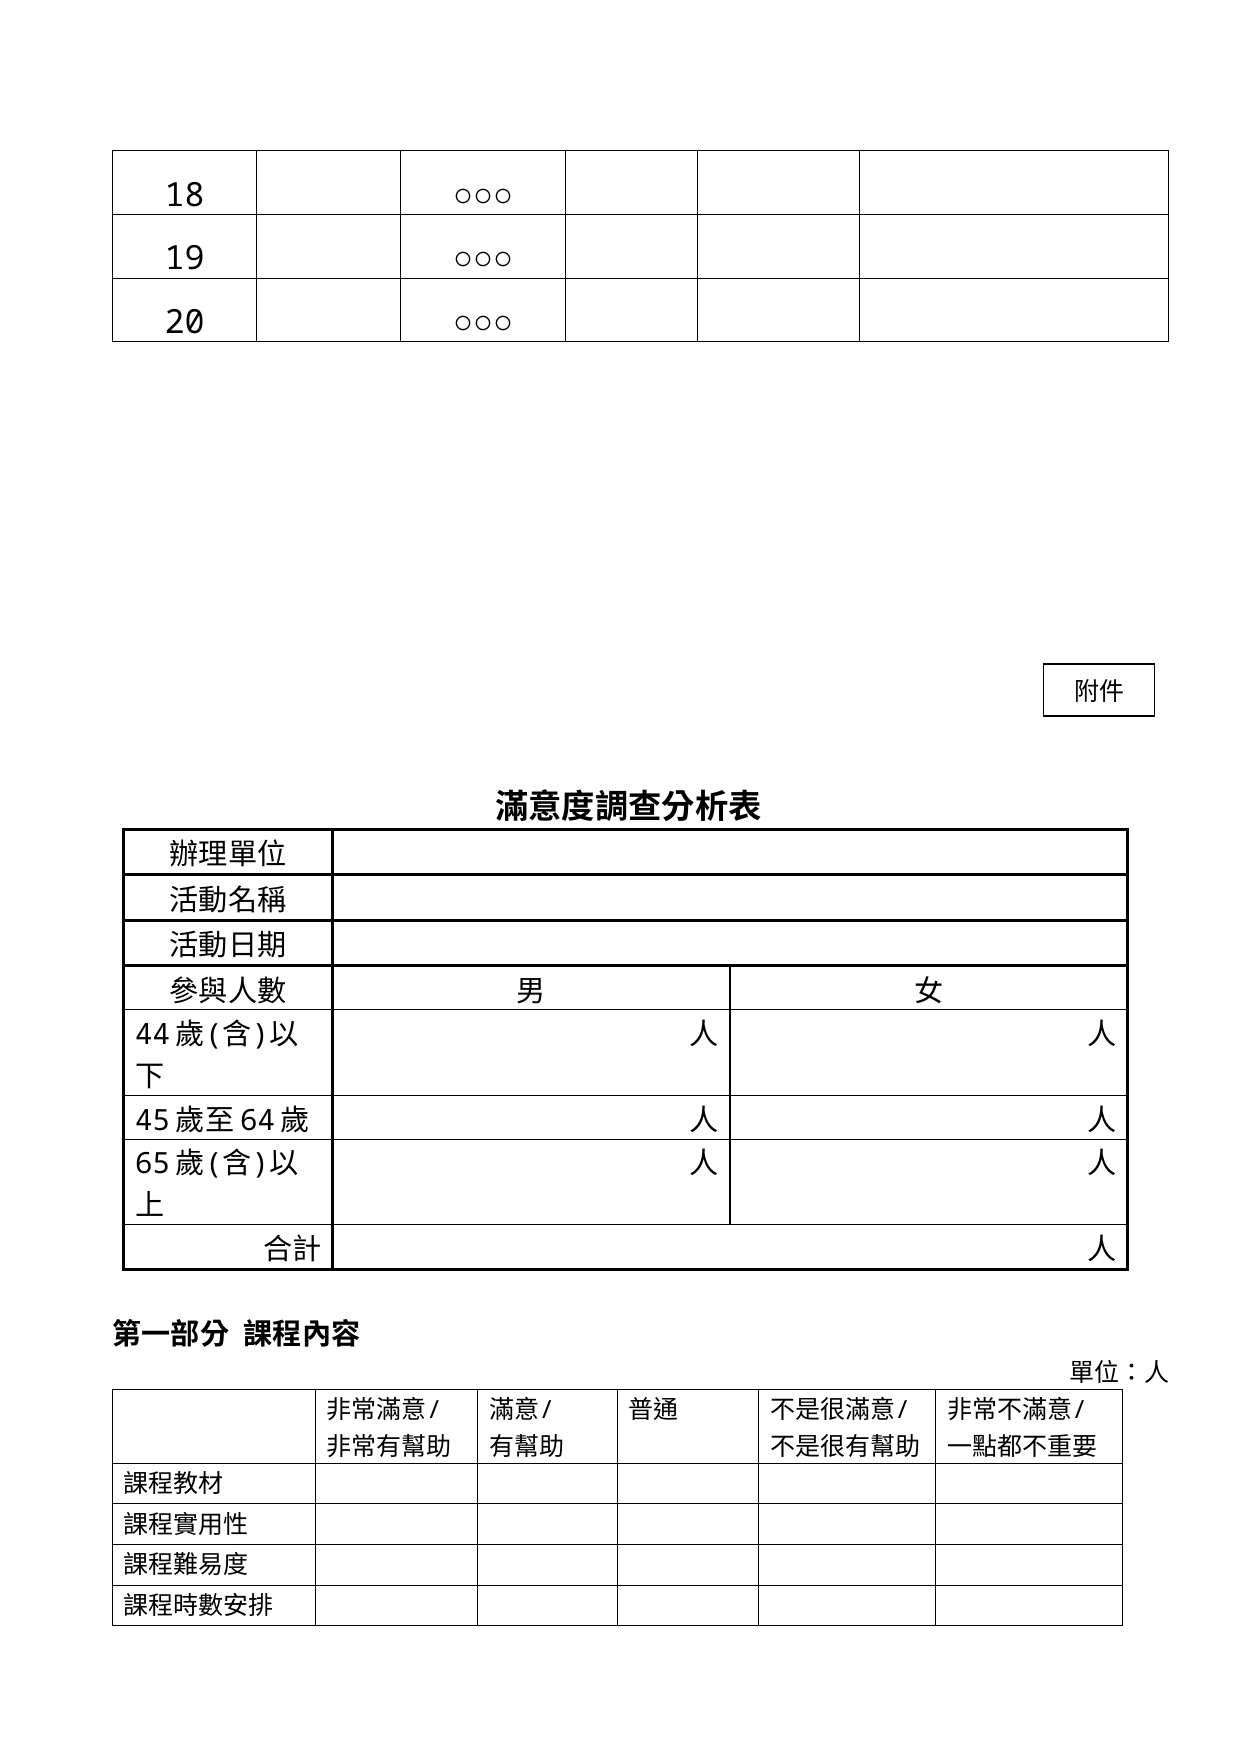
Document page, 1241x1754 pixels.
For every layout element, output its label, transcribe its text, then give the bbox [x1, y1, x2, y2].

table_header 非常不滿意/ 一點都不重要 [936, 1390, 1122, 1462]
table_cell [257, 215, 400, 277]
table_cell [316, 1504, 477, 1544]
table_cell [618, 1545, 758, 1585]
table_cell [759, 1586, 935, 1625]
table_cell [759, 1504, 935, 1544]
table_cell [257, 279, 400, 341]
table_cell [759, 1464, 935, 1503]
text 附件10 [1059, 672, 1139, 708]
table_cell [478, 1504, 617, 1544]
table_cell [316, 1586, 477, 1625]
table_cell 活動名稱 [125, 876, 331, 918]
table_cell 課程時數安排 [113, 1586, 315, 1625]
table_cell ○○○ [401, 215, 565, 277]
table_header 辦理單位 [125, 831, 331, 873]
table_cell [618, 1504, 758, 1544]
table_cell [257, 151, 400, 214]
table_cell [478, 1586, 617, 1625]
table_cell 20 [113, 279, 256, 341]
table_cell 65歲(含)以上 [125, 1140, 331, 1224]
table_cell [316, 1464, 477, 1503]
table_header 普通 [618, 1390, 758, 1462]
text 第一部分 課程內容 [112, 1310, 1119, 1353]
table_cell ○○○ [401, 279, 565, 341]
table_header 滿意/ 有幫助 [478, 1390, 617, 1462]
table_cell [698, 215, 859, 277]
table_cell 參與人數 [125, 967, 331, 1009]
table_cell [860, 279, 1168, 341]
table_cell 課程教材 [113, 1464, 315, 1503]
table_cell [334, 922, 1126, 964]
table_cell [936, 1545, 1122, 1585]
table_cell 44歲(含)以下 [125, 1010, 331, 1095]
table_cell 課程難易度 [113, 1545, 315, 1585]
table_cell 人 [731, 1010, 1126, 1095]
table_header 非常滿意/ 非常有幫助 [316, 1390, 477, 1462]
table_cell [698, 279, 859, 341]
table_cell 18 [113, 151, 256, 214]
table_cell 人 [334, 1010, 729, 1095]
table_cell [860, 215, 1168, 277]
table_cell 活動日期 [125, 922, 331, 964]
table_cell [334, 876, 1126, 918]
table_cell [618, 1586, 758, 1625]
table_cell [478, 1545, 617, 1585]
table_cell 女 [731, 967, 1126, 1009]
table_header [113, 1390, 315, 1462]
table_cell 45歲至64歲 [125, 1096, 331, 1138]
table_header [334, 831, 1126, 873]
text 滿意度調查分析表 [112, 779, 1144, 828]
table_cell [860, 151, 1168, 214]
table_cell 人 [334, 1225, 1126, 1268]
table_cell 人 [731, 1096, 1126, 1138]
table_cell 男 [334, 967, 729, 1009]
table_cell [936, 1504, 1122, 1544]
table_cell 19 [113, 215, 256, 277]
table_header 不是很滿意/不是很有幫助 [759, 1390, 935, 1462]
table_cell [316, 1545, 477, 1585]
table_cell [936, 1464, 1122, 1503]
table_cell 人 [334, 1096, 729, 1138]
table_cell 人 [731, 1140, 1126, 1224]
table_cell 人 [334, 1140, 729, 1224]
table_cell [618, 1464, 758, 1503]
table_cell [566, 279, 697, 341]
table_cell [936, 1586, 1122, 1625]
table_cell [478, 1464, 617, 1503]
table_cell [698, 151, 859, 214]
table_cell 課程實用性 [113, 1504, 315, 1544]
table_cell ○○○ [401, 151, 565, 214]
table_cell [566, 215, 697, 277]
table_cell 合計 [125, 1225, 331, 1268]
table_cell [759, 1545, 935, 1585]
table_cell [566, 151, 697, 214]
text 單位：人 [112, 1353, 1169, 1389]
